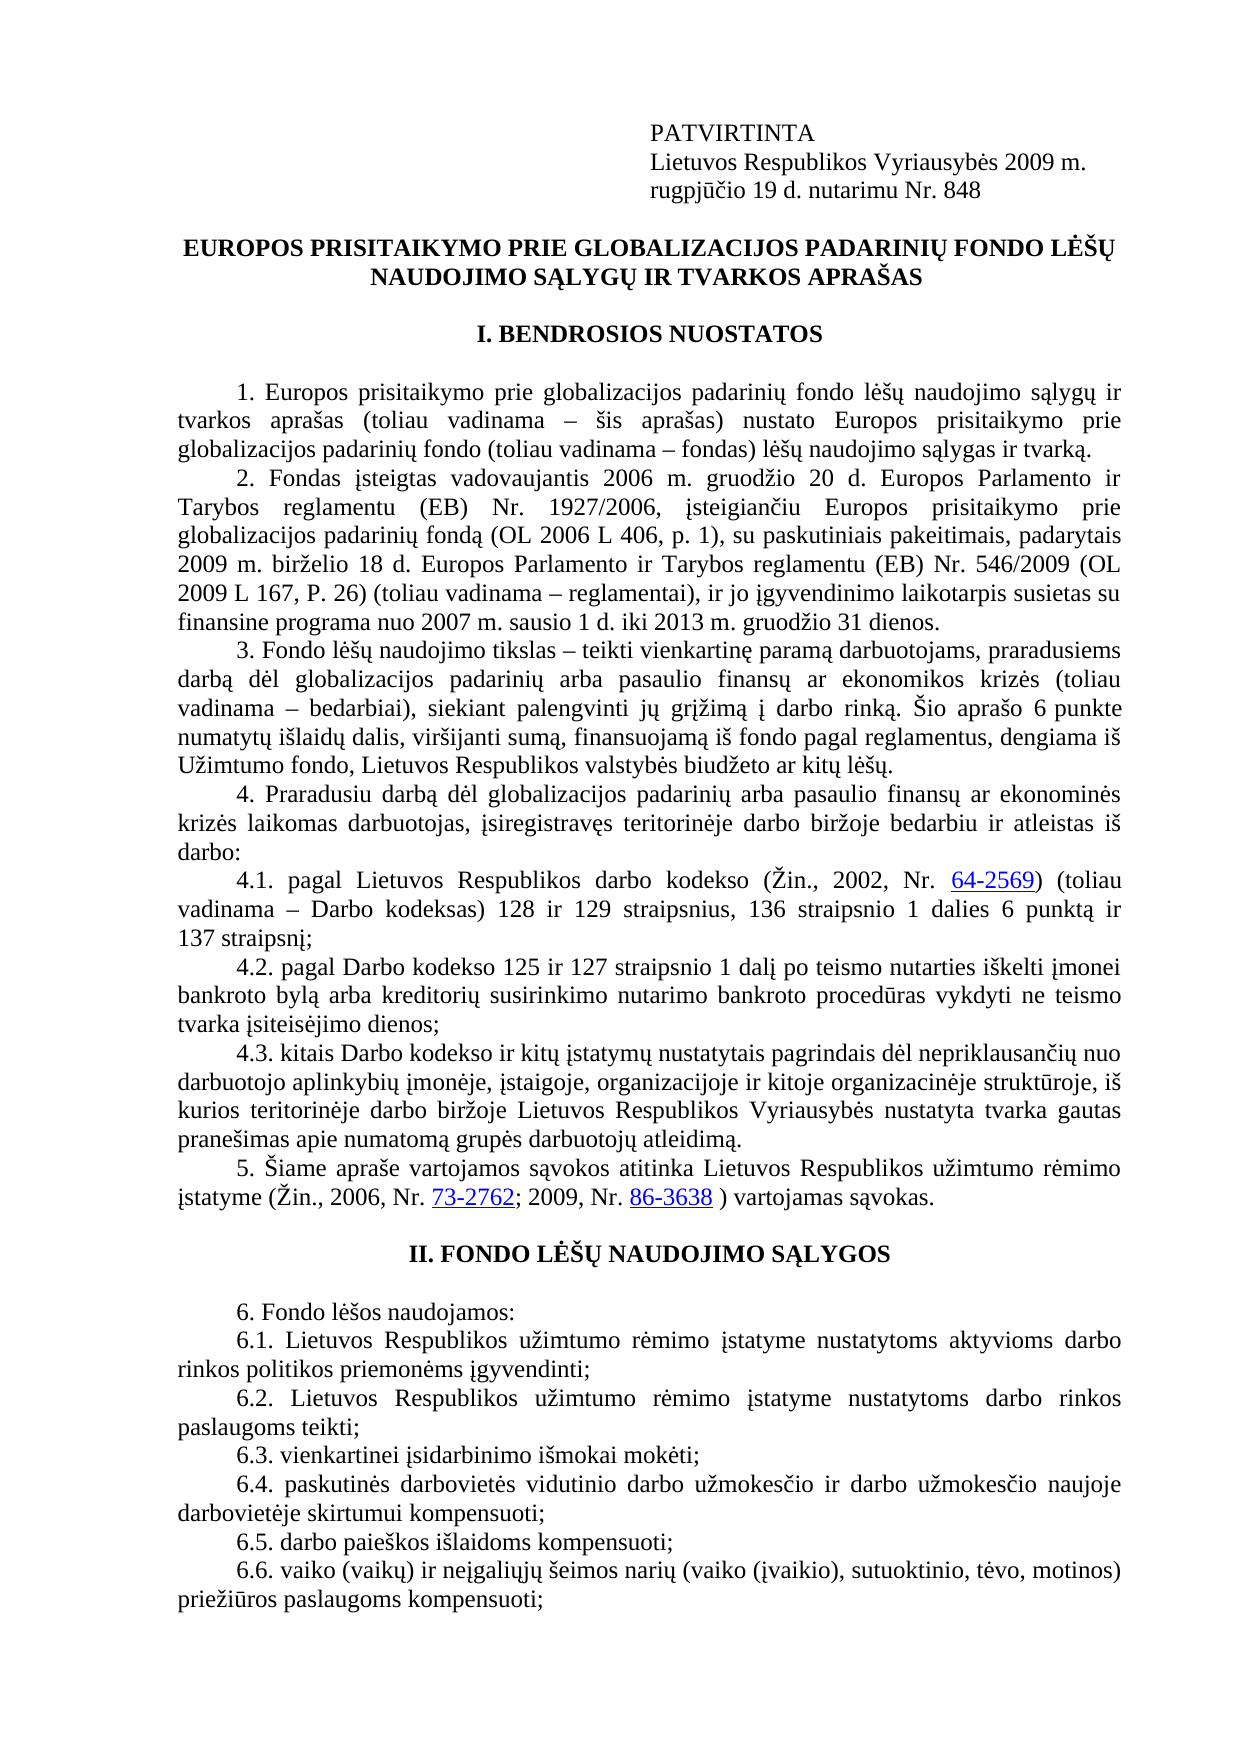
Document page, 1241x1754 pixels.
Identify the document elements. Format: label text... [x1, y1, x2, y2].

text 6.6. vaiko (vaikų) ir neįgaliųjų šeimos narių (vaiko (įvaikio), sutuoktinio, tėvo, motinos) priežiūros paslaugoms kompensuoti; [177, 1556, 1122, 1613]
text 1. Europos prisitaikymo prie globalizacijos padarinių fondo lėšų naudojimo sąlygų ir tvarkos aprašas (toliau vadinama – šis aprašas) nustato Europos prisitaikymo prie globalizacijos padarinių fondo (toliau vadinama – fondas) lėšų naudojimo sąlygas ir tvarką. [177, 377, 1122, 463]
text 4. Praradusiu darbą dėl globalizacijos padarinių arba pasaulio finansų ar ekonominės krizės laikomas darbuotojas, įsiregistravęs teritorinėje darbo biržoje bedarbiu ir atleistas iš darbo: [177, 779, 1122, 866]
text 5. Šiame apraše vartojamos sąvokos atitinka Lietuvos Respublikos užimtumo rėmimo įstatyme (Žin., 2006, Nr. 73-2762; 2009, Nr. 86-3638 ) vartojamas sąvokas. [177, 1153, 1122, 1211]
text 4.2. pagal Darbo kodekso 125 ir 127 straipsnio 1 dalį po teismo nutarties iškelti įmonei bankroto bylą arba kreditorių susirinkimo nutarimo bankroto procedūras vykdyti ne teismo tvarka įsiteisėjimo dienos; [177, 952, 1122, 1038]
text 6.2. Lietuvos Respublikos užimtumo rėmimo įstatyme nustatytoms darbo rinkos paslaugoms teikti; [177, 1383, 1122, 1441]
text Lietuvos Respublikos Vyriausybės 2009 m. rugpjūčio 19 d. nutarimu Nr. 848 [650, 147, 1122, 204]
text Patvirtinta [650, 118, 1122, 147]
text 3. Fondo lėšų naudojimo tikslas – teikti vienkartinę paramą darbuotojams, praradusiems darbą dėl globalizacijos padarinių arba pasaulio finansų ar ekonomikos krizės (toliau vadinama – bedarbiai), siekiant palengvinti jų grįžimą į darbo rinką. Šio aprašo 6 punkte numatytų išlaidų dalis, viršijanti sumą, finansuojamą iš fondo pagal reglamentus, dengiama iš Užimtumo fondo, Lietuvos Respublikos valstybės biudžeto ar kitų lėšų. [177, 636, 1122, 779]
text 2. Fondas įsteigtas vadovaujantis 2006 m. gruodžio 20 d. Europos Parlamento ir Tarybos reglamentu (EB) Nr. 1927/2006, įsteigiančiu Europos prisitaikymo prie globalizacijos padarinių fondą (OL 2006 L 406, p. 1), su paskutiniais pakeitimais, padarytais 2009 m. birželio 18 d. Europos Parlamento ir Tarybos reglamentu (EB) Nr. 546/2009 (OL 2009 L 167, P. 26) (toliau vadinama – reglamentai), ir jo įgyvendinimo laikotarpis susietas su finansine programa nuo 2007 m. sausio 1 d. iki 2013 m. gruodžio 31 dienos. [177, 463, 1122, 636]
text 6. Fondo lėšos naudojamos: [177, 1297, 1122, 1326]
text 6.1. Lietuvos Respublikos užimtumo rėmimo įstatyme nustatytoms aktyvioms darbo rinkos politikos priemonėms įgyvendinti; [177, 1326, 1122, 1383]
text 6.4. paskutinės darbovietės vidutinio darbo užmokesčio ir darbo užmokesčio naujoje darbovietėje skirtumui kompensuoti; [177, 1469, 1122, 1527]
text EUROPOS PRISITAIKYMO PRIE GLOBALIZACIJOS PADARINIŲ FONDO LĖŠŲ NAUDOJIMO SĄLYGŲ IR TVARKOS APRAŠAS [177, 233, 1122, 291]
text I. BENDROSIOS NUOSTATOS [177, 319, 1122, 348]
text 4.1. pagal Lietuvos Respublikos darbo kodekso (Žin., 2002, Nr. 64-2569) (toliau vadinama – Darbo kodeksas) 128 ir 129 straipsnius, 136 straipsnio 1 dalies 6 punktą ir 137 straipsnį; [177, 866, 1122, 952]
text 6.5. darbo paieškos išlaidoms kompensuoti; [177, 1527, 1122, 1556]
text 6.3. vienkartinei įsidarbinimo išmokai mokėti; [177, 1441, 1122, 1469]
text II. FONDO LĖŠŲ NAUDOJIMO SĄLYGOS [177, 1239, 1122, 1268]
text 4.3. kitais Darbo kodekso ir kitų įstatymų nustatytais pagrindais dėl nepriklausančių nuo darbuotojo aplinkybių įmonėje, įstaigoje, organizacijoje ir kitoje organizacinėje struktūroje, iš kurios teritorinėje darbo biržoje Lietuvos Respublikos Vyriausybės nustatyta tvarka gautas pranešimas apie numatomą grupės darbuotojų atleidimą. [177, 1038, 1122, 1153]
